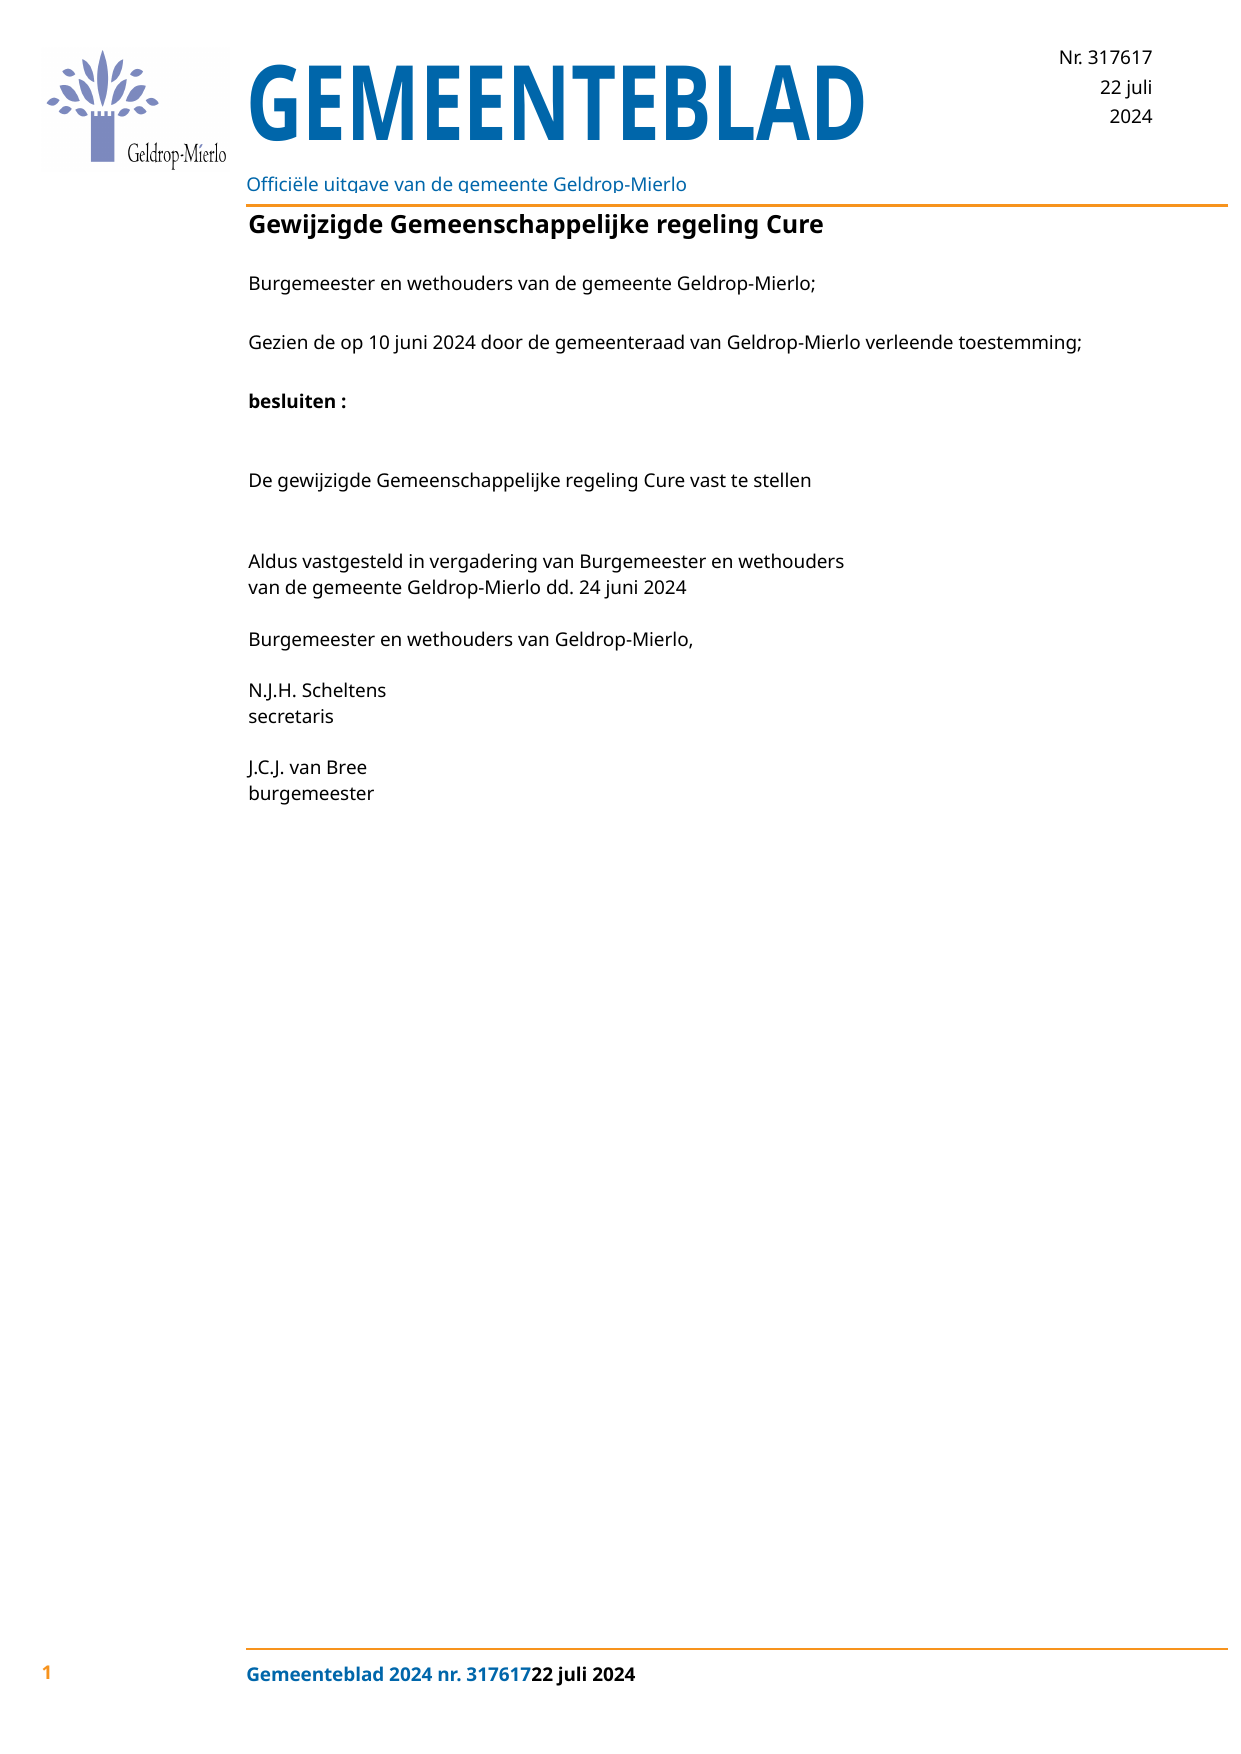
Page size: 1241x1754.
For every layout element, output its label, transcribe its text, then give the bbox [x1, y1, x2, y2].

text N.J.H. Scheltens [248, 677, 1152, 703]
text De gewijzigde Gemeenschappelijke regeling Cure vast te stellen [248, 467, 1152, 493]
text besluiten : [248, 389, 1152, 414]
text van de gemeente Geldrop-Mierlo dd. 24 juni 2024 [248, 574, 1152, 600]
picture [41, 47, 231, 172]
text Burgemeester en wethouders van Geldrop-Mierlo, [248, 626, 1152, 651]
text Aldus vastgesteld in vergadering van Burgemeester en wethouders [248, 548, 1152, 574]
text burgemeester [248, 780, 1152, 806]
text secretaris [248, 703, 1152, 729]
text Gezien de op 10 juni 2024 door de gemeenteraad van Geldrop-Mierlo verleende toestemming; [248, 329, 1152, 355]
text Burgemeester en wethouders van de gemeente Geldrop-Mierlo; [248, 270, 1152, 296]
text Gewijzigde Gemeenschappelijke regeling Cure [248, 207, 1152, 241]
text J.C.J. van Bree [248, 754, 1152, 780]
